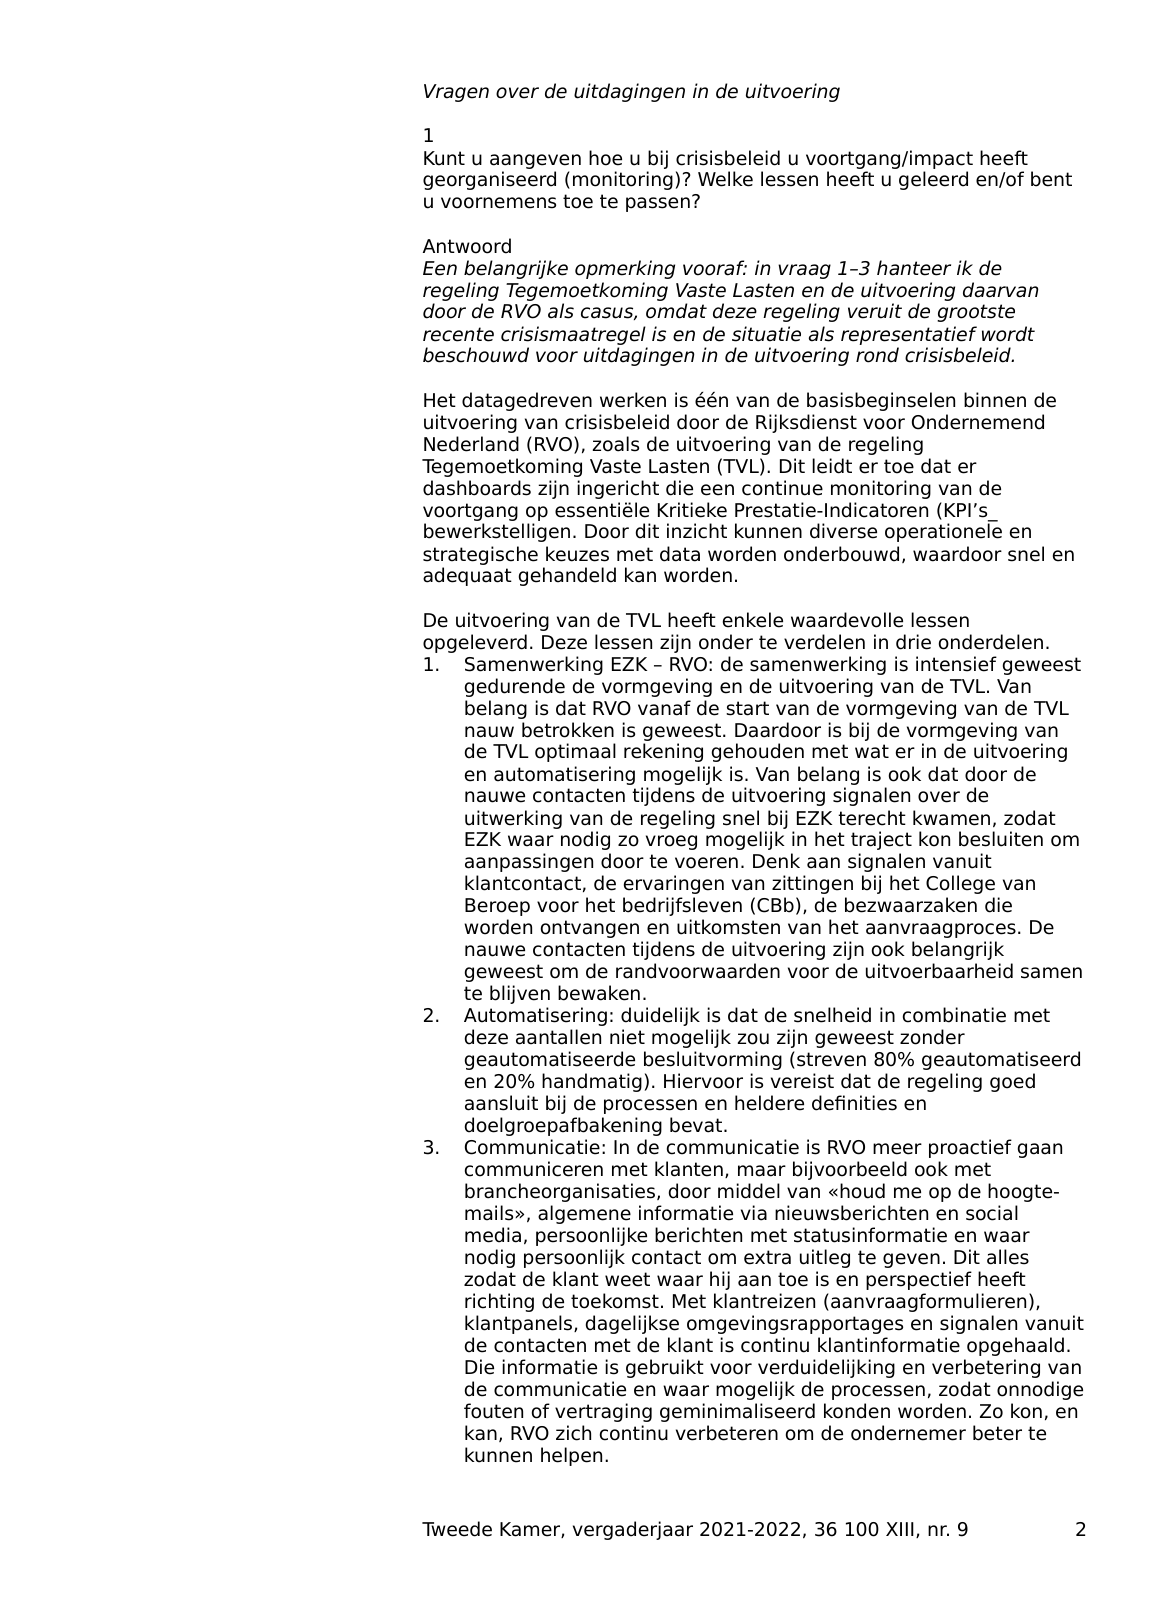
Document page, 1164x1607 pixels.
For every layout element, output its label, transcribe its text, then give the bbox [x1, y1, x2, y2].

text Antwoord [422, 236, 1087, 257]
text 1 [422, 125, 1087, 147]
text Een belangrijke opmerking vooraf: in vraag 1–3 hanteer ik de regeling Tegemoetkoming Vaste Lasten en de uitvoering daarvan door de RVO als casus, omdat deze regeling veruit de grootste recente crisismaatregel is en de situatie als representatief wordt beschouwd voor uitdagingen in de uitvoering rond crisisbeleid. [422, 257, 1087, 367]
subtitle Vragen over de uitdagingen in de uitvoering [422, 81, 1087, 103]
text De uitvoering van de TVL heeft enkele waardevolle lessen opgeleverd. Deze lessen zijn onder te verdelen in drie onderdelen. [422, 609, 1087, 653]
text 1. Samenwerking EZK – RVO: de samenwerking is intensief geweest gedurende de vormgeving en de uitvoering van de TVL. Van belang is dat RVO vanaf de start van de vormgeving van de TVL nauw betrokken is geweest. Daardoor is bij de vormgeving van de TVL optimaal rekening gehouden met wat er in de uitvoering en automatisering mogelijk is. Van belang is ook dat door de nauwe contacten tijdens de uitvoering signalen over de uitwerking van de regeling snel bij EZK terecht kwamen, zodat EZK waar nodig zo vroeg mogelijk in het traject kon besluiten om aanpassingen door te voeren. Denk aan signalen vanuit klantcontact, de ervaringen van zittingen bij het College van Beroep voor het bedrijfsleven (CBb), de bezwaarzaken die worden ontvangen en uitkomsten van het aanvraagproces. De nauwe contacten tijdens de uitvoering zijn ook belangrijk geweest om de randvoorwaarden voor de uitvoerbaarheid samen te blijven bewaken. [422, 653, 1087, 1005]
text 3. Communicatie: In de communicatie is RVO meer proactief gaan communiceren met klanten, maar bijvoorbeeld ook met brancheorganisaties, door middel van «houd me op de hoogte-mails», algemene informatie via nieuwsberichten en social media, persoonlijke berichten met statusinformatie en waar nodig persoonlijk contact om extra uitleg te geven. Dit alles zodat de klant weet waar hij aan toe is en perspectief heeft richting de toekomst. Met klantreizen (aanvraagformulieren), klantpanels, dagelijkse omgevingsrapportages en signalen vanuit de contacten met de klant is continu klantinformatie opgehaald. Die informatie is gebruikt voor verduidelijking en verbetering van de communicatie en waar mogelijk de processen, zodat onnodige fouten of vertraging geminimaliseerd konden worden. Zo kon, en kan, RVO zich continu verbeteren om de ondernemer beter te kunnen helpen. [422, 1137, 1087, 1467]
text 2. Automatisering: duidelijk is dat de snelheid in combinatie met deze aantallen niet mogelijk zou zijn geweest zonder geautomatiseerde besluitvorming (streven 80% geautomatiseerd en 20% handmatig). Hiervoor is vereist dat de regeling goed aansluit bij de processen en heldere definities en doelgroepafbakening bevat. [422, 1005, 1087, 1137]
text Het datagedreven werken is één van de basisbeginselen binnen de uitvoering van crisisbeleid door de Rijksdienst voor Ondernemend Nederland (RVO), zoals de uitvoering van de regeling Tegemoetkoming Vaste Lasten (TVL). Dit leidt er toe dat er dashboards zijn ingericht die een continue monitoring van de voortgang op essentiële Kritieke Prestatie-Indicatoren (KPI’s_ bewerkstelligen. Door dit inzicht kunnen diverse operationele en strategische keuzes met data worden onderbouwd, waardoor snel en adequaat gehandeld kan worden. [422, 389, 1087, 587]
text Kunt u aangeven hoe u bij crisisbeleid u voortgang/impact heeft georganiseerd (monitoring)? Welke lessen heeft u geleerd en/of bent u voornemens toe te passen? [422, 147, 1087, 213]
